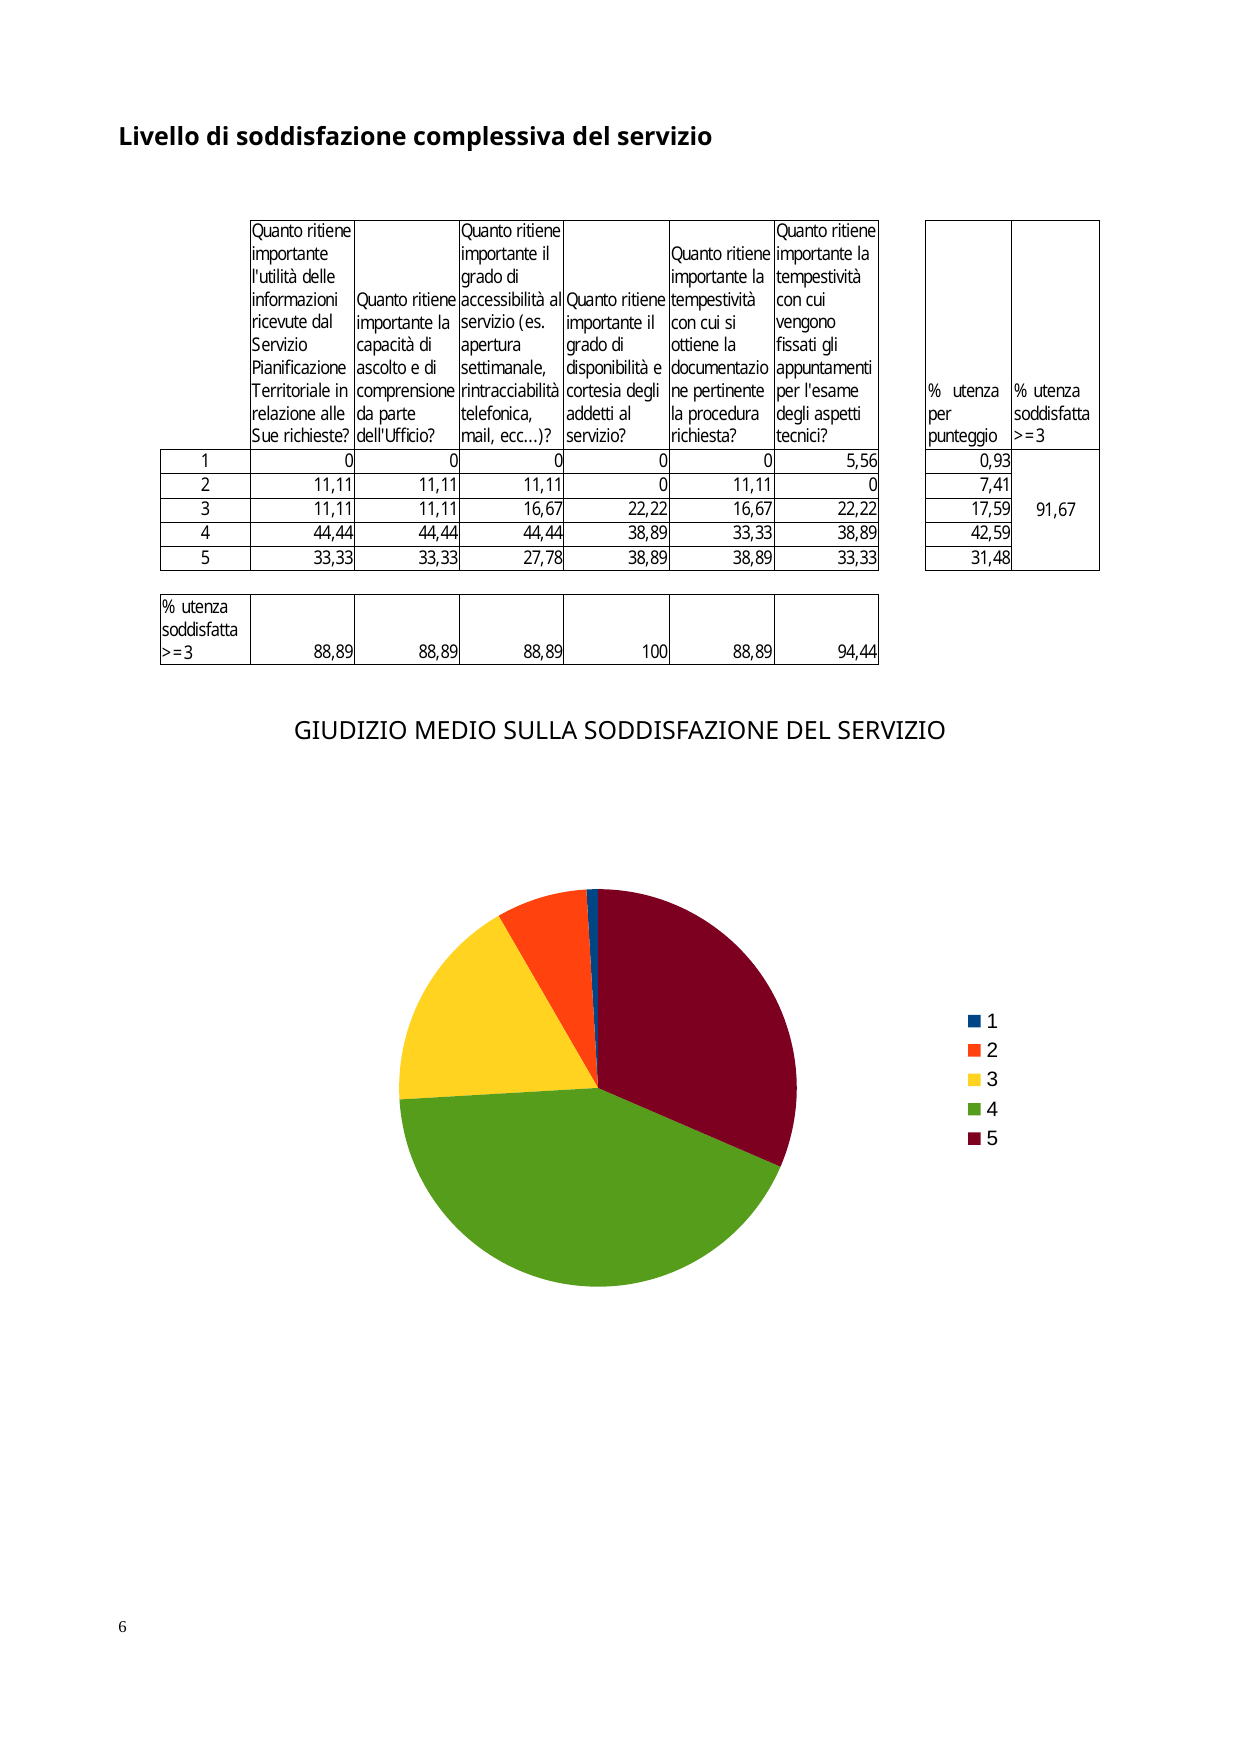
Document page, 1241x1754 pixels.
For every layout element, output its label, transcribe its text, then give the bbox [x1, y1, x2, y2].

text GIUDIZIO MEDIO SULLA SODDISFAZIONE DEL SERVIZIO [118, 307, 1122, 746]
subtitle Livello di soddisfazione complessiva del servizio [118, 118, 1122, 152]
